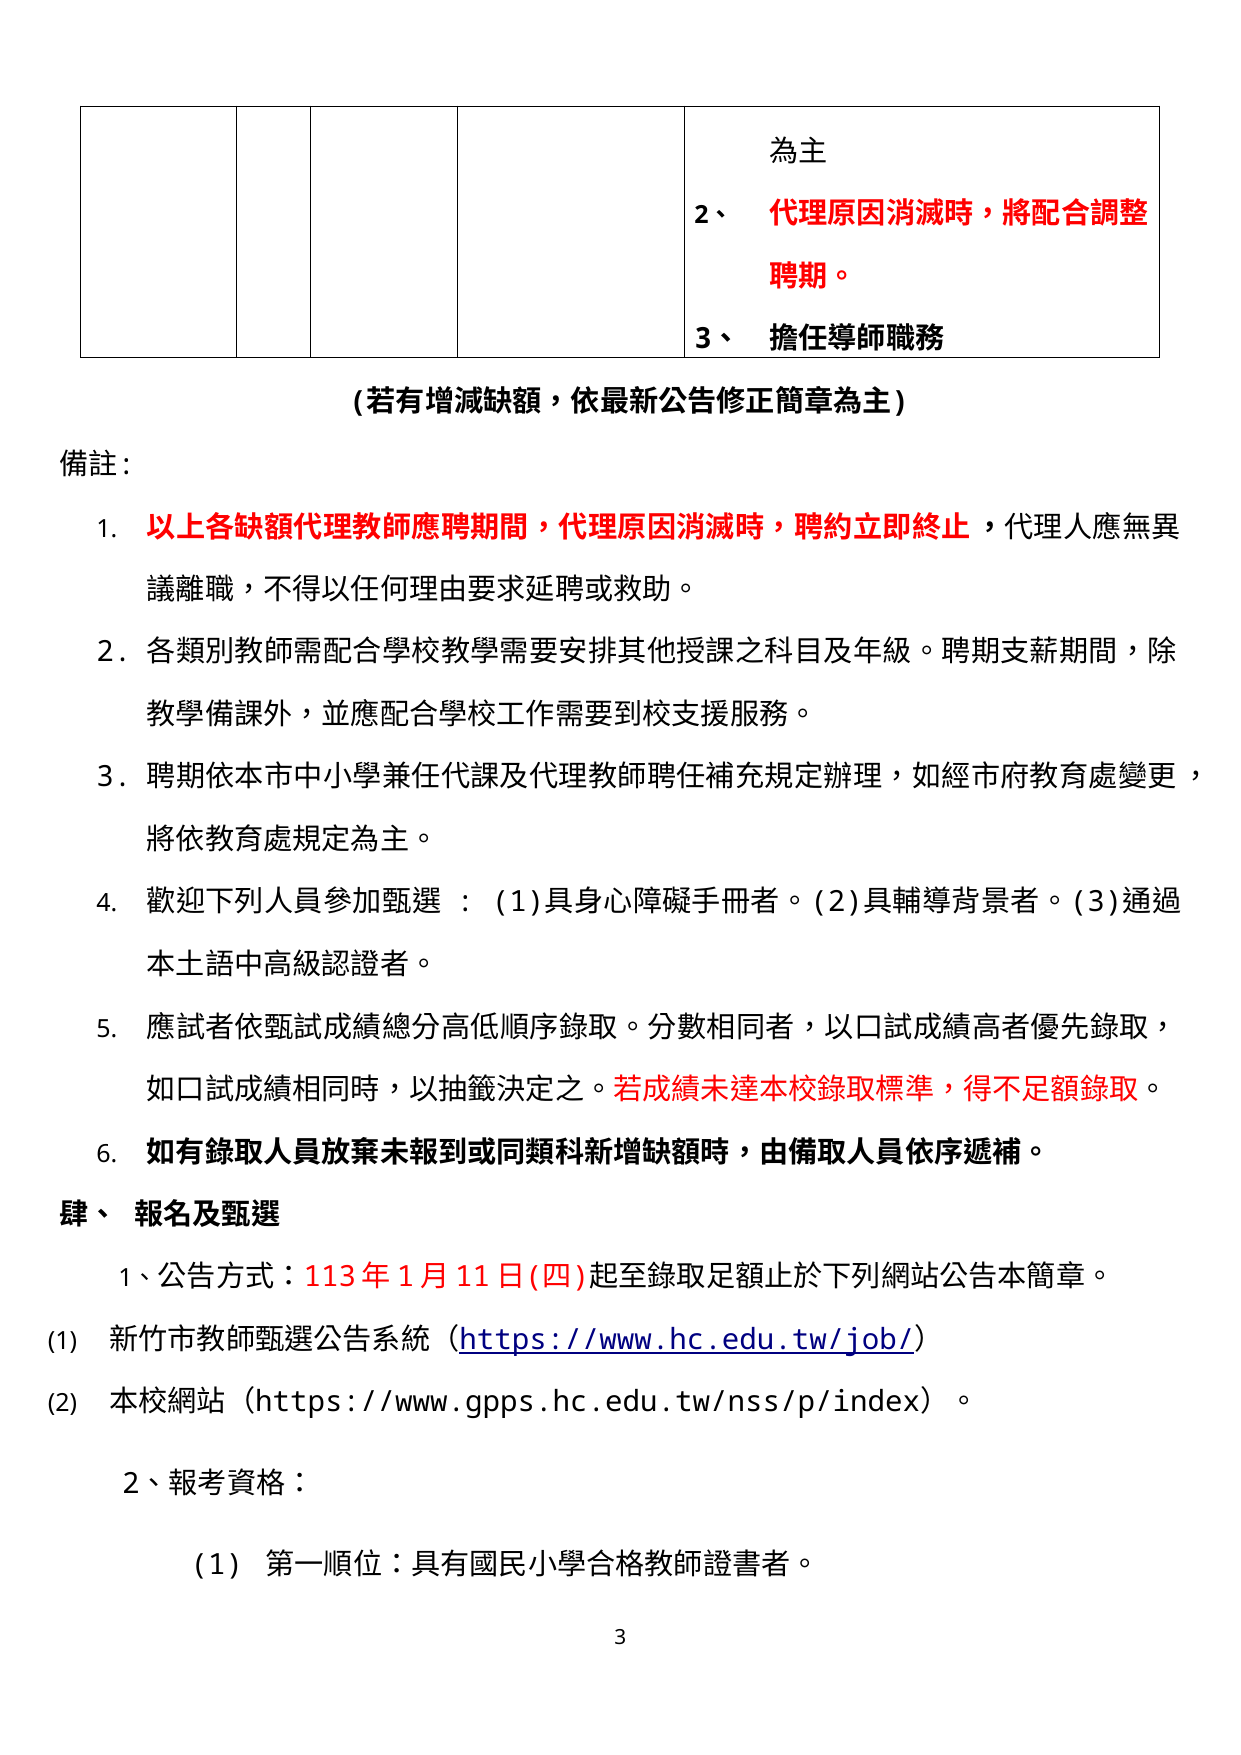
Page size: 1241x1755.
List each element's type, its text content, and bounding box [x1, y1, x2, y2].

table_cell 113年2月1日至113年7月20日。聘期起迄日如經市府教育處變更，將以教育處規定為主 代理原因消滅時，將配合調整聘期。 擔任導師職務 [685, 107, 1159, 357]
list 報名及甄選 [59, 1170, 1181, 1233]
table_cell [81, 107, 236, 357]
table_cell [311, 107, 457, 357]
list 第一順位：具有國民小學合格教師證書者。 [190, 1520, 1181, 1583]
list 歡迎下列人員參加甄選 : (1)具身心障礙手冊者。(2)具輔導背景者。(3)通過本土語中高級認證者。 [96, 858, 1181, 983]
list 報考資格： [122, 1439, 1181, 1501]
list 以上各缺額代理教師應聘期間，代理原因消滅時，聘約立即終止，代理人應無異議離職，不得以任何理由要求延聘或救助。 [96, 483, 1181, 608]
text 備註: [59, 420, 1181, 483]
list 如有錄取人員放棄未報到或同類科新增缺額時，由備取人員依序遞補。 [96, 1108, 1181, 1170]
list 公告方式：113年1月11日(四)起至錄取足額止於下列網站公告本簡章。 [118, 1233, 1181, 1295]
list 新竹市教師甄選公告系統（https://www.hc.edu.tw/job/） [48, 1295, 1181, 1358]
table_cell [458, 107, 684, 357]
list 聘期依本市中小學兼任代課及代理教師聘任補充規定辦理，如經市府教育處變更，將依教育處規定為主。 [96, 733, 1181, 858]
table_cell [237, 107, 310, 357]
list 各類別教師需配合學校教學需要安排其他授課之科目及年級。聘期支薪期間，除教學備課外，並應配合學校工作需要到校支援服務。 [96, 608, 1181, 733]
list 應試者依甄試成績總分高低順序錄取。分數相同者，以口試成績高者優先錄取，如口試成績相同時，以抽籤決定之。若成績未達本校錄取標準，得不足額錄取。 [96, 983, 1181, 1108]
list 本校網站（https://www.gpps.hc.edu.tw/nss/p/index）。 [48, 1358, 1181, 1420]
text (若有增減缺額，依最新公告修正簡章為主) [59, 358, 1181, 420]
